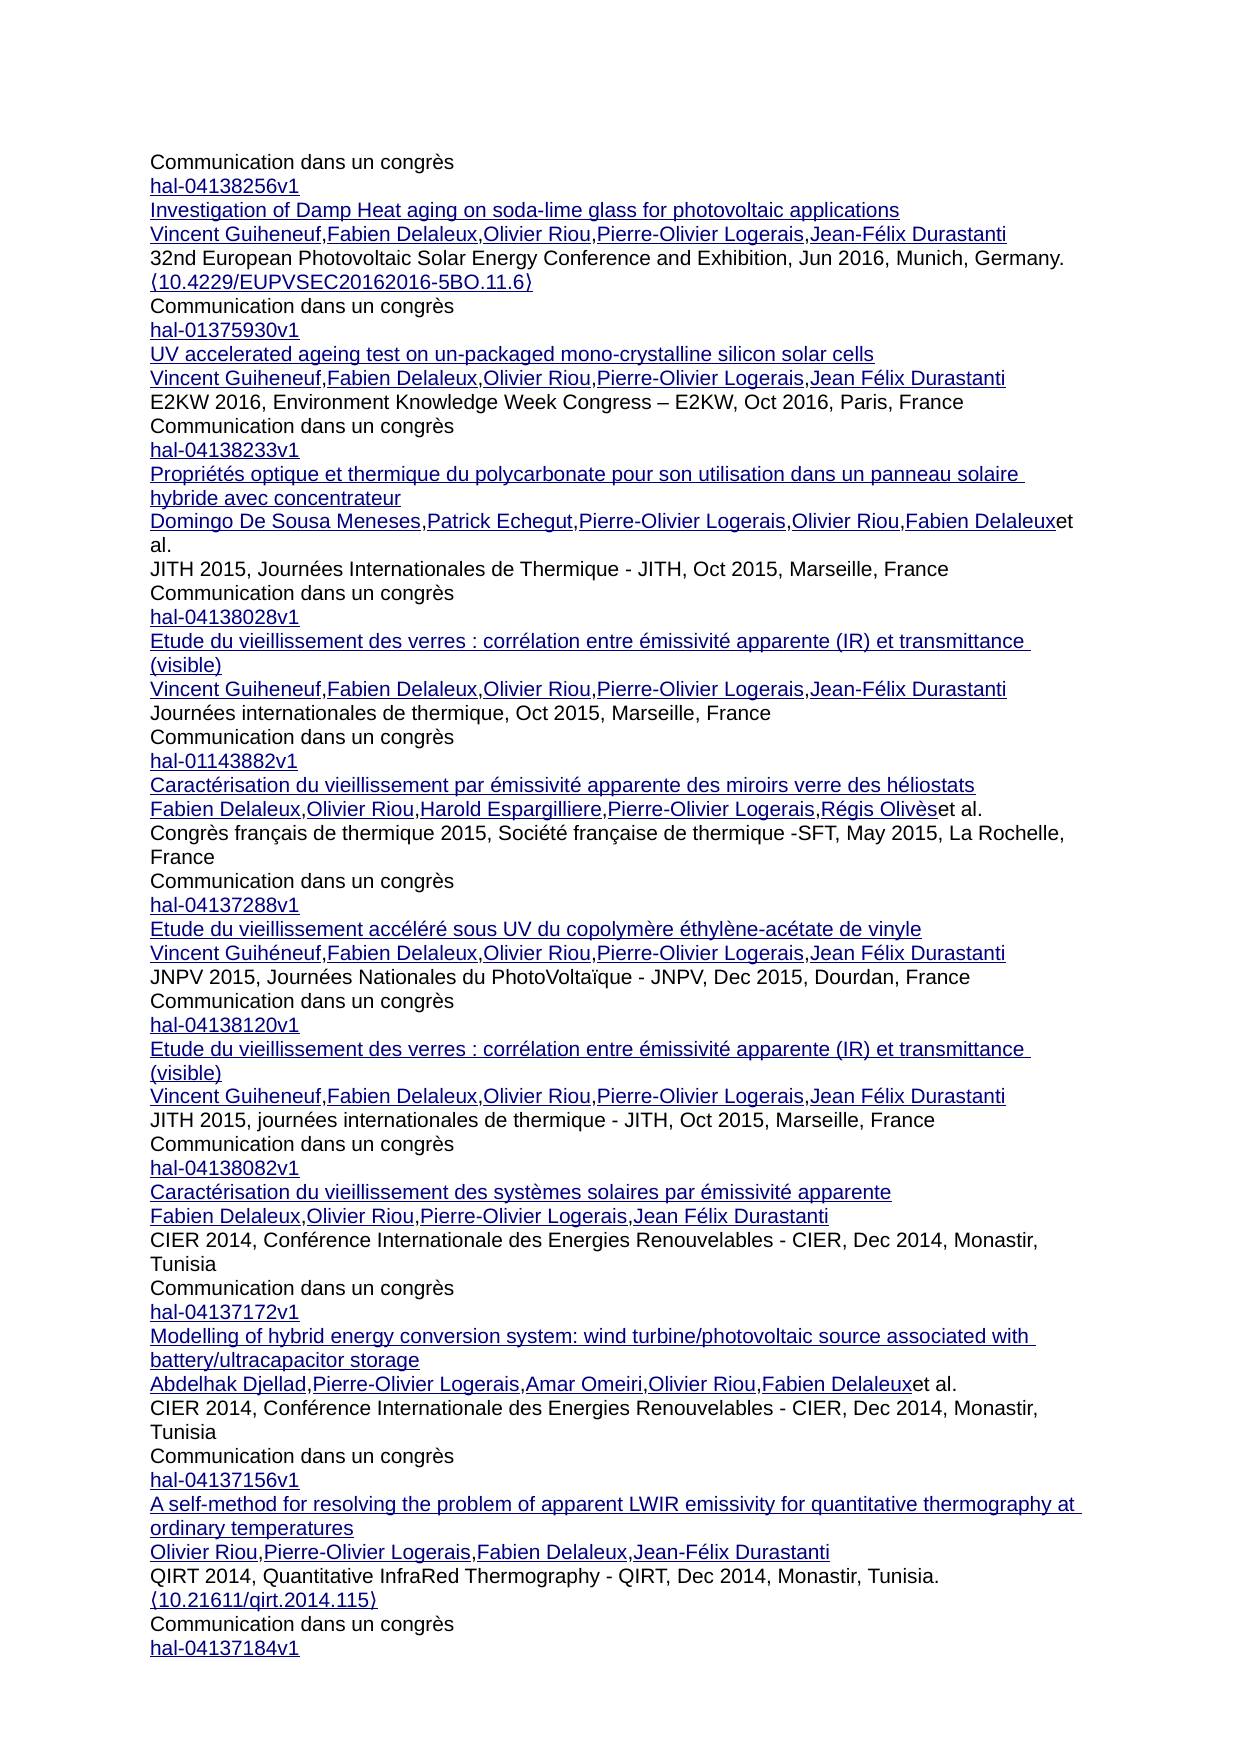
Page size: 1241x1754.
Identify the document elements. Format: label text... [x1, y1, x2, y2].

table_cell Propriétés optique et thermique du polycarbonate pour son utilisation dans un panneau solaire hybride avec concentrateur Domingo De Sousa Meneses,Patrick Echegut,Pierre-Olivier Logerais,Olivier Riou,Fabien Delaleuxet al. JITH 2015, Journées Internationales de Thermique - JITH, Oct 2015, Marseille, France Communication dans un congrès hal-04138028v1 [150, 461, 1090, 629]
table_cell Etude du vieillissement des verres : corrélation entre émissivité apparente (IR) et transmittance (visible) Vincent Guiheneuf,Fabien Delaleux,Olivier Riou,Pierre-Olivier Logerais,Jean-Félix Durastanti Journées internationales de thermique, Oct 2015, Marseille, France Communication dans un congrès hal-01143882v1 [150, 629, 1090, 773]
table_cell Etude du vieillissement accéléré sous UV du copolymère éthylène-acétate de vinyle Vincent Guihéneuf,Fabien Delaleux,Olivier Riou,Pierre-Olivier Logerais,Jean Félix Durastanti JNPV 2015, Journées Nationales du PhotoVoltaïque - JNPV, Dec 2015, Dourdan, France Communication dans un congrès hal-04138120v1 [150, 917, 1090, 1036]
table_cell Modelling of hybrid energy conversion system: wind turbine/photovoltaic source associated with battery/ultracapacitor storage Abdelhak Djellad,Pierre-Olivier Logerais,Amar Omeiri,Olivier Riou,Fabien Delaleuxet al. CIER 2014, Conférence Internationale des Energies Renouvelables - CIER, Dec 2014, Monastir, Tunisia Communication dans un congrès hal-04137156v1 [150, 1324, 1090, 1492]
table_cell Investigation of Damp Heat aging on soda-lime glass for photovoltaic applications Vincent Guiheneuf,Fabien Delaleux,Olivier Riou,Pierre-Olivier Logerais,Jean-Félix Durastanti 32nd European Photovoltaic Solar Energy Conference and Exhibition, Jun 2016, Munich, Germany. ⟨10.4229/EUPVSEC20162016-5BO.11.6⟩ Communication dans un congrès hal-01375930v1 [150, 198, 1090, 342]
table_cell UV accelerated ageing test on un-packaged mono-crystalline silicon solar cells Vincent Guiheneuf,Fabien Delaleux,Olivier Riou,Pierre-Olivier Logerais,Jean Félix Durastanti E2KW 2016, Environment Knowledge Week Congress – E2KW, Oct 2016, Paris, France Communication dans un congrès hal-04138233v1 [150, 342, 1090, 461]
table_cell Communication dans un congrès hal-04138256v1 [150, 150, 1090, 198]
table_cell Caractérisation du vieillissement par émissivité apparente des miroirs verre des héliostats Fabien Delaleux,Olivier Riou,Harold Espargilliere,Pierre-Olivier Logerais,Régis Olivèset al. Congrès français de thermique 2015, Société française de thermique -SFT, May 2015, La Rochelle, France Communication dans un congrès hal-04137288v1 [150, 773, 1090, 917]
table_cell A self-method for resolving the problem of apparent LWIR emissivity for quantitative thermography at ordinary temperatures Olivier Riou,Pierre-Olivier Logerais,Fabien Delaleux,Jean-Félix Durastanti QIRT 2014, Quantitative InfraRed Thermography - QIRT, Dec 2014, Monastir, Tunisia. ⟨10.21611/qirt.2014.115⟩ Communication dans un congrès hal-04137184v1 [150, 1492, 1090, 1659]
table_cell Etude du vieillissement des verres : corrélation entre émissivité apparente (IR) et transmittance (visible) Vincent Guiheneuf,Fabien Delaleux,Olivier Riou,Pierre-Olivier Logerais,Jean Félix Durastanti JITH 2015, journées internationales de thermique - JITH, Oct 2015, Marseille, France Communication dans un congrès hal-04138082v1 [150, 1036, 1090, 1180]
table_cell Caractérisation du vieillissement des systèmes solaires par émissivité apparente Fabien Delaleux,Olivier Riou,Pierre-Olivier Logerais,Jean Félix Durastanti CIER 2014, Conférence Internationale des Energies Renouvelables - CIER, Dec 2014, Monastir, Tunisia Communication dans un congrès hal-04137172v1 [150, 1180, 1090, 1324]
